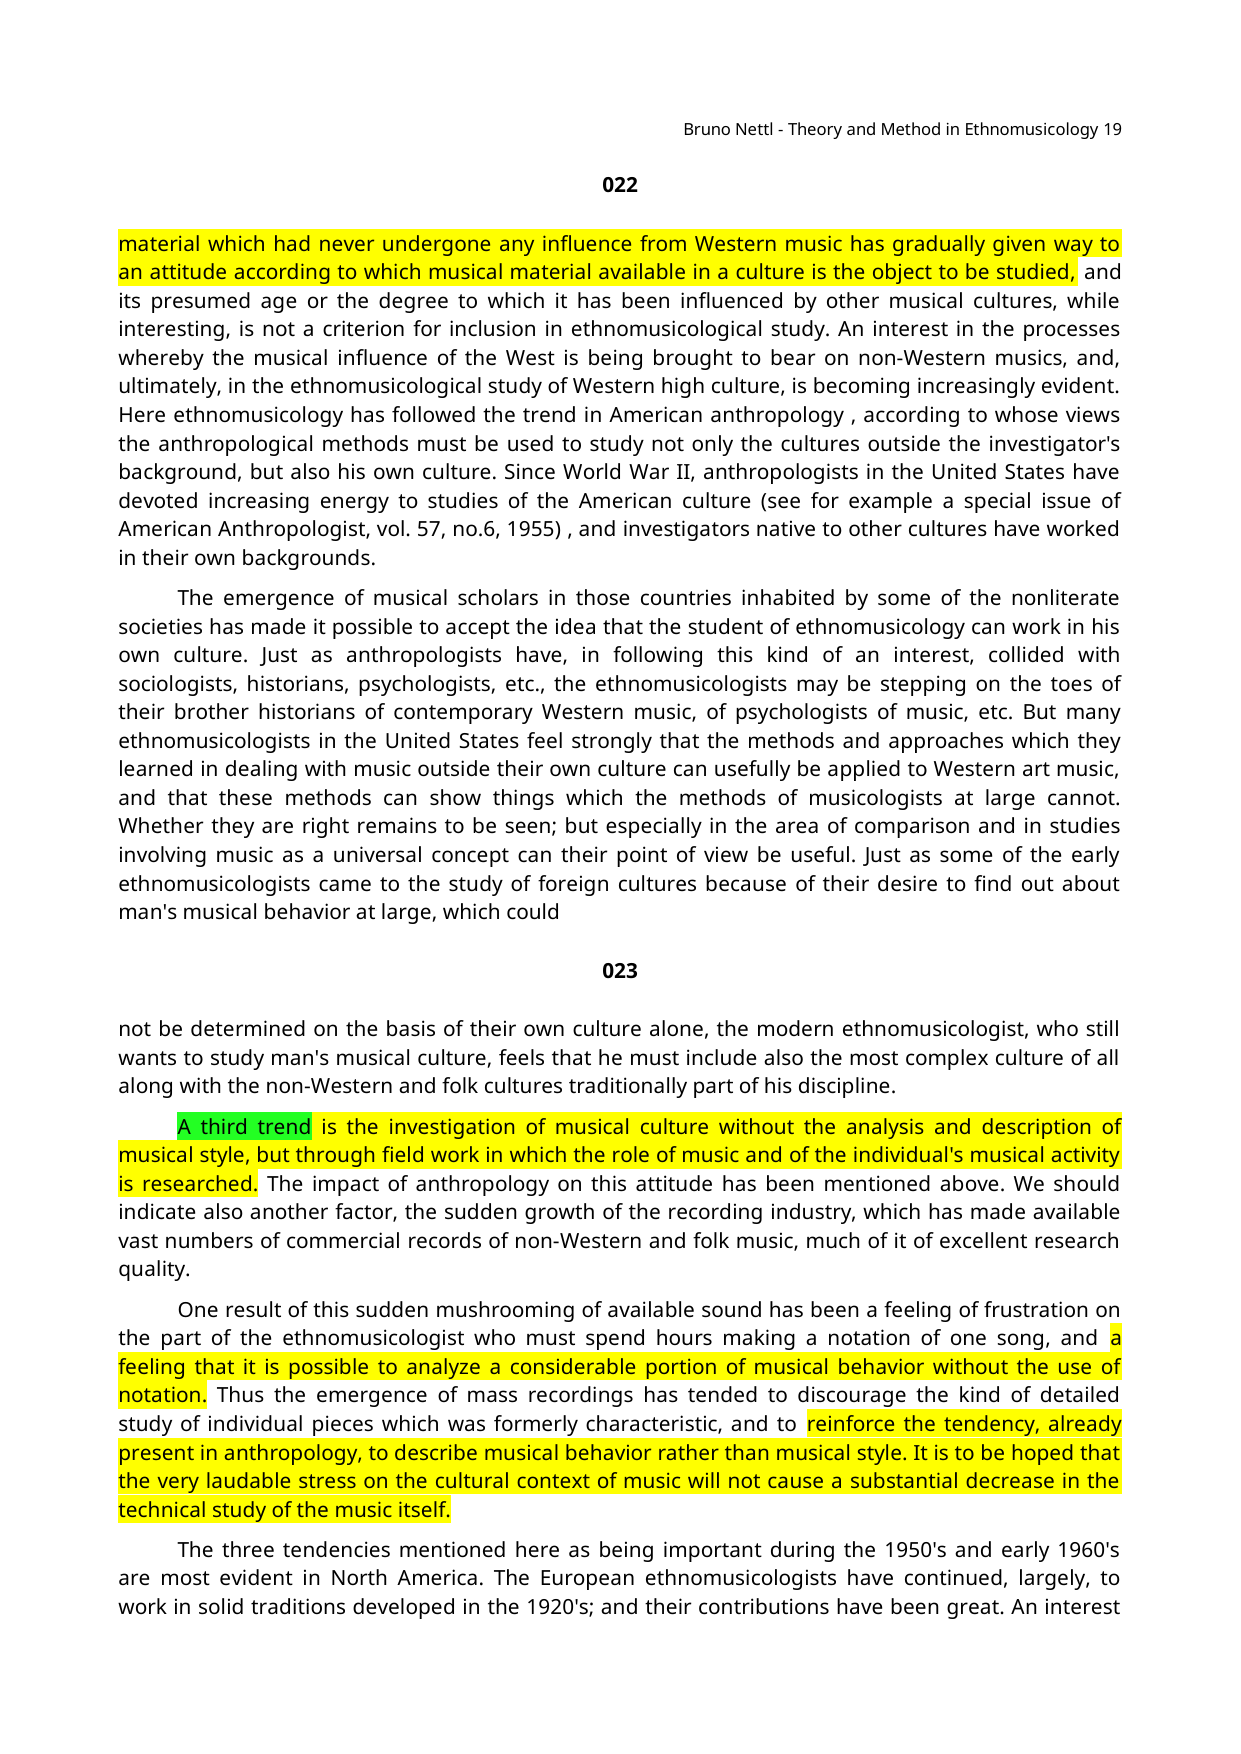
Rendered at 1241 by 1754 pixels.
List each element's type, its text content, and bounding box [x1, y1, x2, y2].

text One result of this sudden mushrooming of available sound has been a feeling of frustration on the part of the ethnomusicologist who must spend hours making a notation of one song, and a feeling that it is possible to analyze a considerable portion of musical behavior without the use of notation. Thus the emergence of mass recordings has tended to discourage the kind of detailed study of individual pieces which was formerly characteristic, and to reinforce the tendency, already present in anthropology, to describe musical behavior rather than musical style. It is to be hoped that the very laudable stress on the cultural context of music will not cause a substantial decrease in the technical study of the music itself. [118, 1295, 1122, 1523]
text not be determined on the basis of their own culture alone, the modern ethnomusicologist, who still wants to study man's musical culture, feels that he must include also the most complex culture of all along with the non-Western and folk cultures traditionally part of his discipline. [118, 1014, 1122, 1100]
text 022 [118, 170, 1122, 199]
text A third trend is the investigation of musical culture without the analysis and description of musical style, but through field work in which the role of music and of the individual's musical activity is researched. The impact of anthropology on this attitude has been mentioned above. We should indicate also another factor, the sudden growth of the recording industry, which has made available vast numbers of commercial records of non-Western and folk music, much of it of excellent research quality. [118, 1112, 1122, 1283]
text 023 [118, 956, 1122, 984]
text The three tendencies mentioned here as being important during the 1950's and early 1960's are most evident in North America. The European ethnomusicologists have continued, largely, to work in solid traditions developed in the 1920's; and their contributions have been great. An interest [118, 1535, 1122, 1620]
text The emergence of musical scholars in those countries inhabited by some of the nonliterate societies has made it possible to accept the idea that the student of ethnomusicology can work in his own culture. Just as anthropologists have, in following this kind of an interest, collided with sociologists, historians, psychologists, etc., the ethnomusicologists may be stepping on the toes of their brother historians of contemporary Western music, of psychologists of music, etc. But many ethnomusicologists in the United States feel strongly that the methods and approaches which they learned in dealing with music outside their own culture can usefully be applied to Western art music, and that these methods can show things which the methods of musicologists at large cannot. Whether they are right remains to be seen; but especially in the area of comparison and in studies involving music as a universal concept can their point of view be useful. Just as some of the early ethnomusicologists came to the study of foreign cultures because of their desire to find out about man's musical behavior at large, which could [118, 583, 1122, 926]
text material which had never undergone any influence from Western music has gradually given way to an attitude according to which musical material available in a culture is the object to be studied, and its presumed age or the degree to which it has been influenced by other musical cultures, while interesting, is not a criterion for inclusion in ethnomusicological study. An interest in the processes whereby the musical influence of the West is being brought to bear on non-Western musics, and, ultimately, in the ethnomusicological study of Western high culture, is becoming increasingly evident. Here ethnomusicology has followed the trend in American anthropology , according to whose views the anthropological methods must be used to study not only the cultures outside the investigator's background, but also his own culture. Since World War II, anthropologists in the United States have devoted increasing energy to studies of the American culture (see for example a special issue of American Anthropologist, vol. 57, no.6, 1955) , and investigators native to other cultures have worked in their own backgrounds. [118, 229, 1122, 571]
